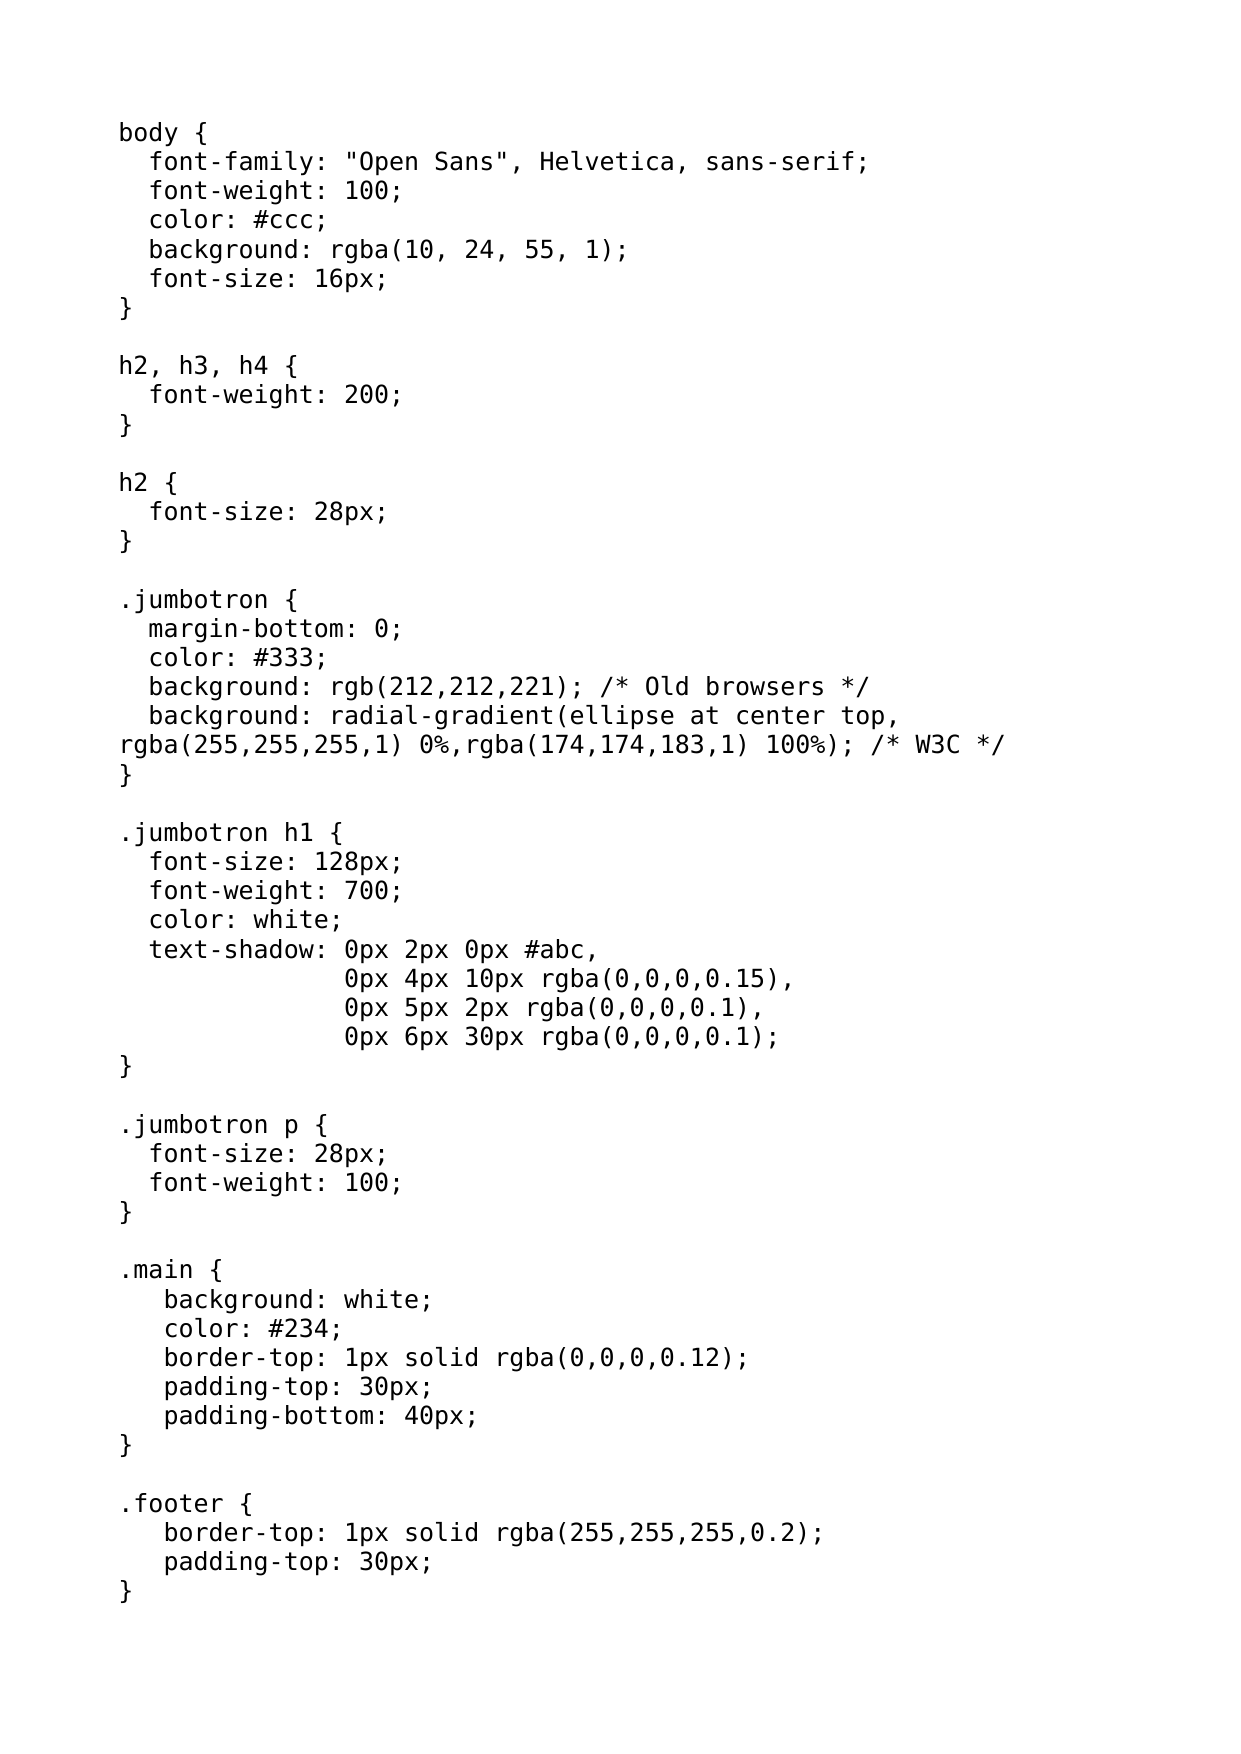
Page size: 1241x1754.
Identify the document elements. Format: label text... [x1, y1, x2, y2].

text body { font-family: "Open Sans", Helvetica, sans-serif; font-weight: 100; color: #ccc; background: rgba(10, 24, 55, 1); font-size: 16px; } h2, h3, h4 { font-weight: 200; } h2 { font-size: 28px; } .jumbotron { margin-bottom: 0; color: #333; background: rgb(212,212,221); /* Old browsers */ background: radial-gradient(ellipse at center top, rgba(255,255,255,1) 0%,rgba(174,174,183,1) 100%); /* W3C */ } .jumbotron h1 { font-size: 128px; font-weight: 700; color: white; text-shadow: 0px 2px 0px #abc, 0px 4px 10px rgba(0,0,0,0.15), 0px 5px 2px rgba(0,0,0,0.1), 0px 6px 30px rgba(0,0,0,0.1); } .jumbotron p { font-size: 28px; font-weight: 100; } .main { background: white; color: #234; border-top: 1px solid rgba(0,0,0,0.12); padding-top: 30px; padding-bottom: 40px; } .footer { border-top: 1px solid rgba(255,255,255,0.2); padding-top: 30px; } [118, 118, 1122, 1635]
